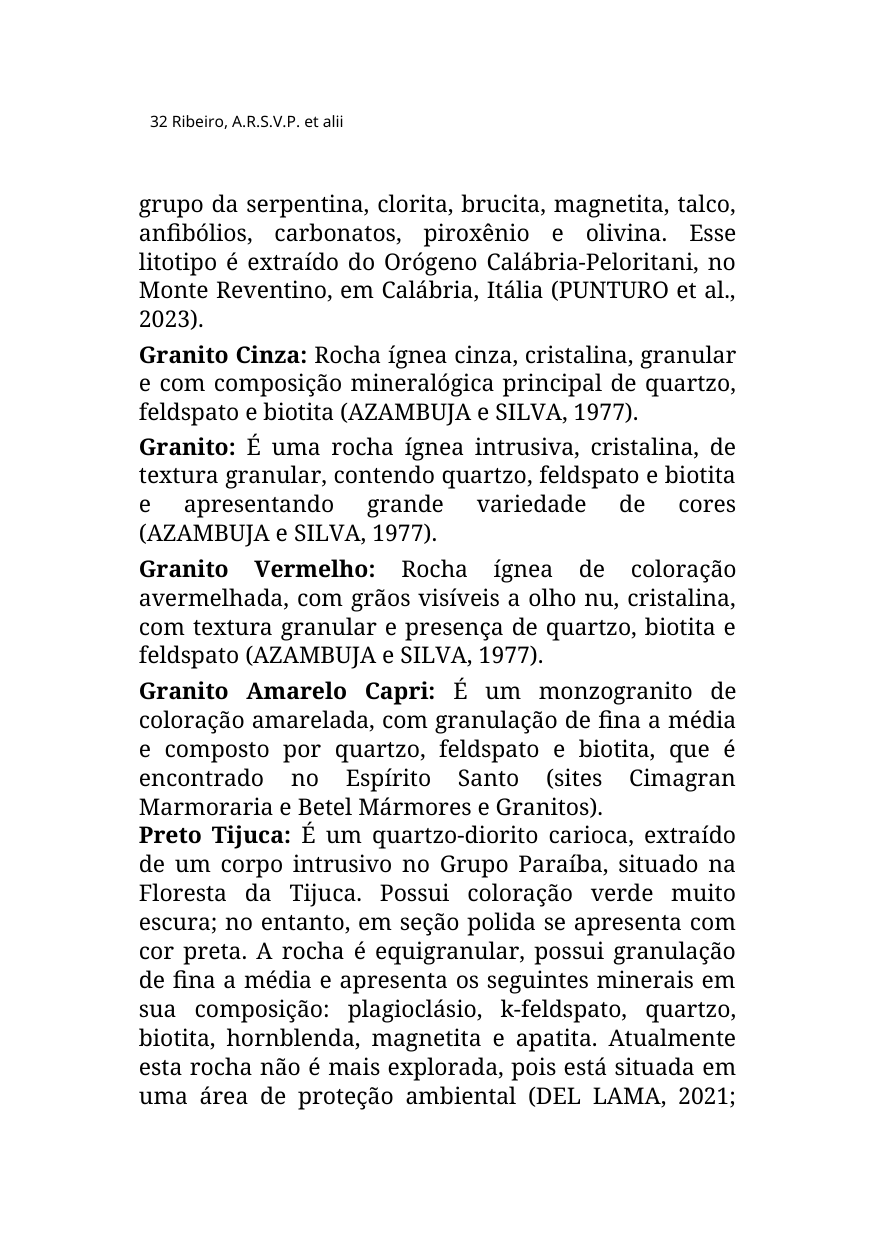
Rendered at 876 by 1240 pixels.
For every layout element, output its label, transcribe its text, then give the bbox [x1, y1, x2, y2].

text Granito Vermelho: Rocha ígnea de coloração avermelhada, com grãos visíveis a olho nu, cristalina, com textura granular e presença de quartzo, biotita e feldspato (AZAMBUJA e SILVA, 1977). [139, 554, 737, 670]
text Granito Amarelo Capri: É um monzogranito de coloração amarelada, com granulação de fina a média e composto por quartzo, feldspato e biotita, que é encontrado no Espírito Santo (sites Cimagran Marmoraria e Betel Mármores e Granitos). [139, 676, 737, 821]
text Granito: É uma rocha ígnea intrusiva, cristalina, de textura granular, contendo quartzo, feldspato e biotita e apresentando grande variedade de cores (AZAMBUJA e SILVA, 1977). [139, 432, 737, 548]
text Preto Tijuca: É um quartzo-diorito carioca, extraído de um corpo intrusivo no Grupo Paraíba, situado na Floresta da Tijuca. Possui coloração verde muito escura; no entanto, em seção polida se apresenta com cor preta. A rocha é equigranular, possui granulação de fina a média e apresenta os seguintes minerais em sua composição: plagioclásio, k-feldspato, quartzo, biotita, hornblenda, magnetita e apatita. Atualmente esta rocha não é mais explorada, pois está situada em uma área de proteção ambiental (DEL LAMA, 2021; [139, 821, 737, 1110]
text grupo da serpentina, clorita, brucita, magnetita, talco, anfibólios, carbonatos, piroxênio e olivina. Esse litotipo é extraído do Orógeno Calábria-Peloritani, no Monte Reventino, em Calábria, Itália (PUNTURO et al., 2023). [139, 189, 737, 334]
text Granito Cinza: Rocha ígnea cinza, cristalina, granular e com composição mineralógica principal de quartzo, feldspato e biotita (AZAMBUJA e SILVA, 1977). [139, 340, 737, 426]
